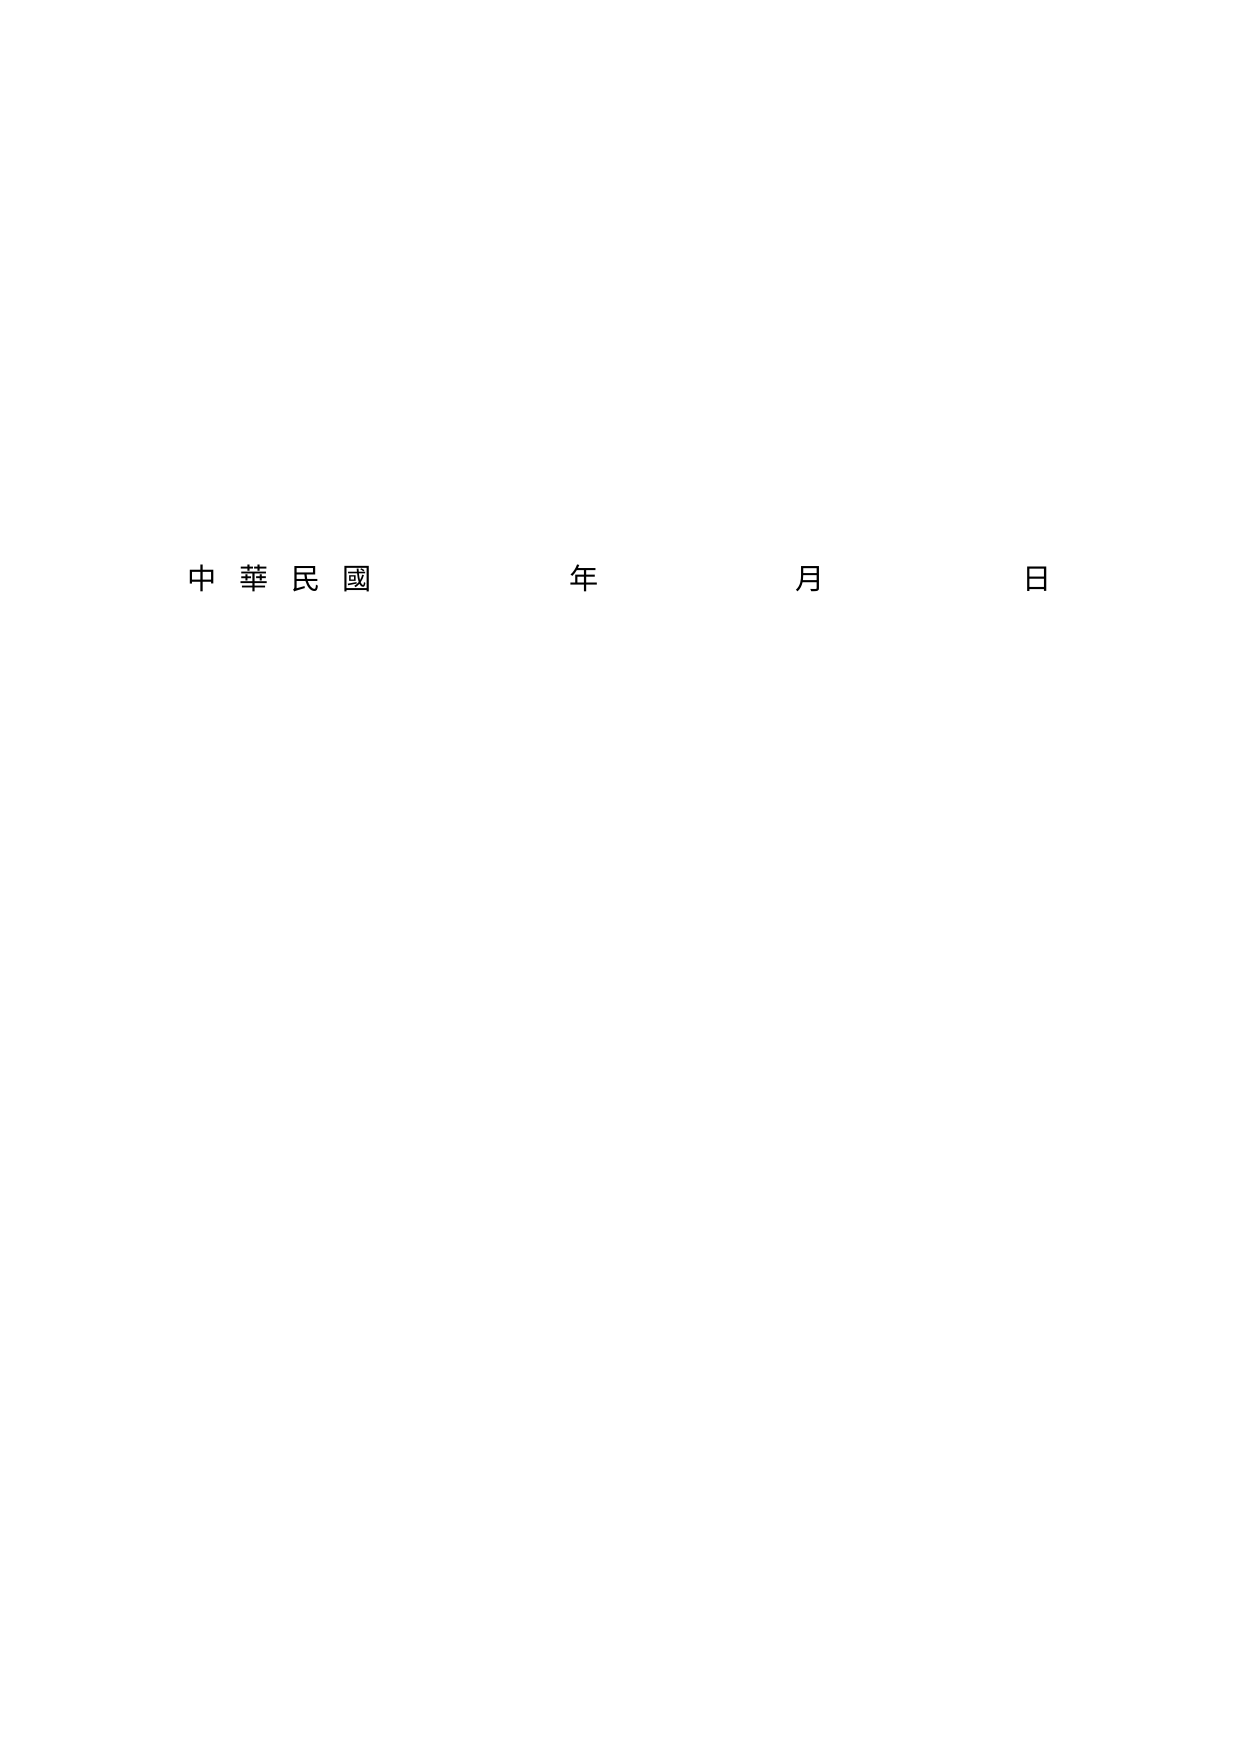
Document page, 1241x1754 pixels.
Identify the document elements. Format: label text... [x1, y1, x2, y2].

text 中華民國 年 月 日 [187, 539, 1053, 614]
